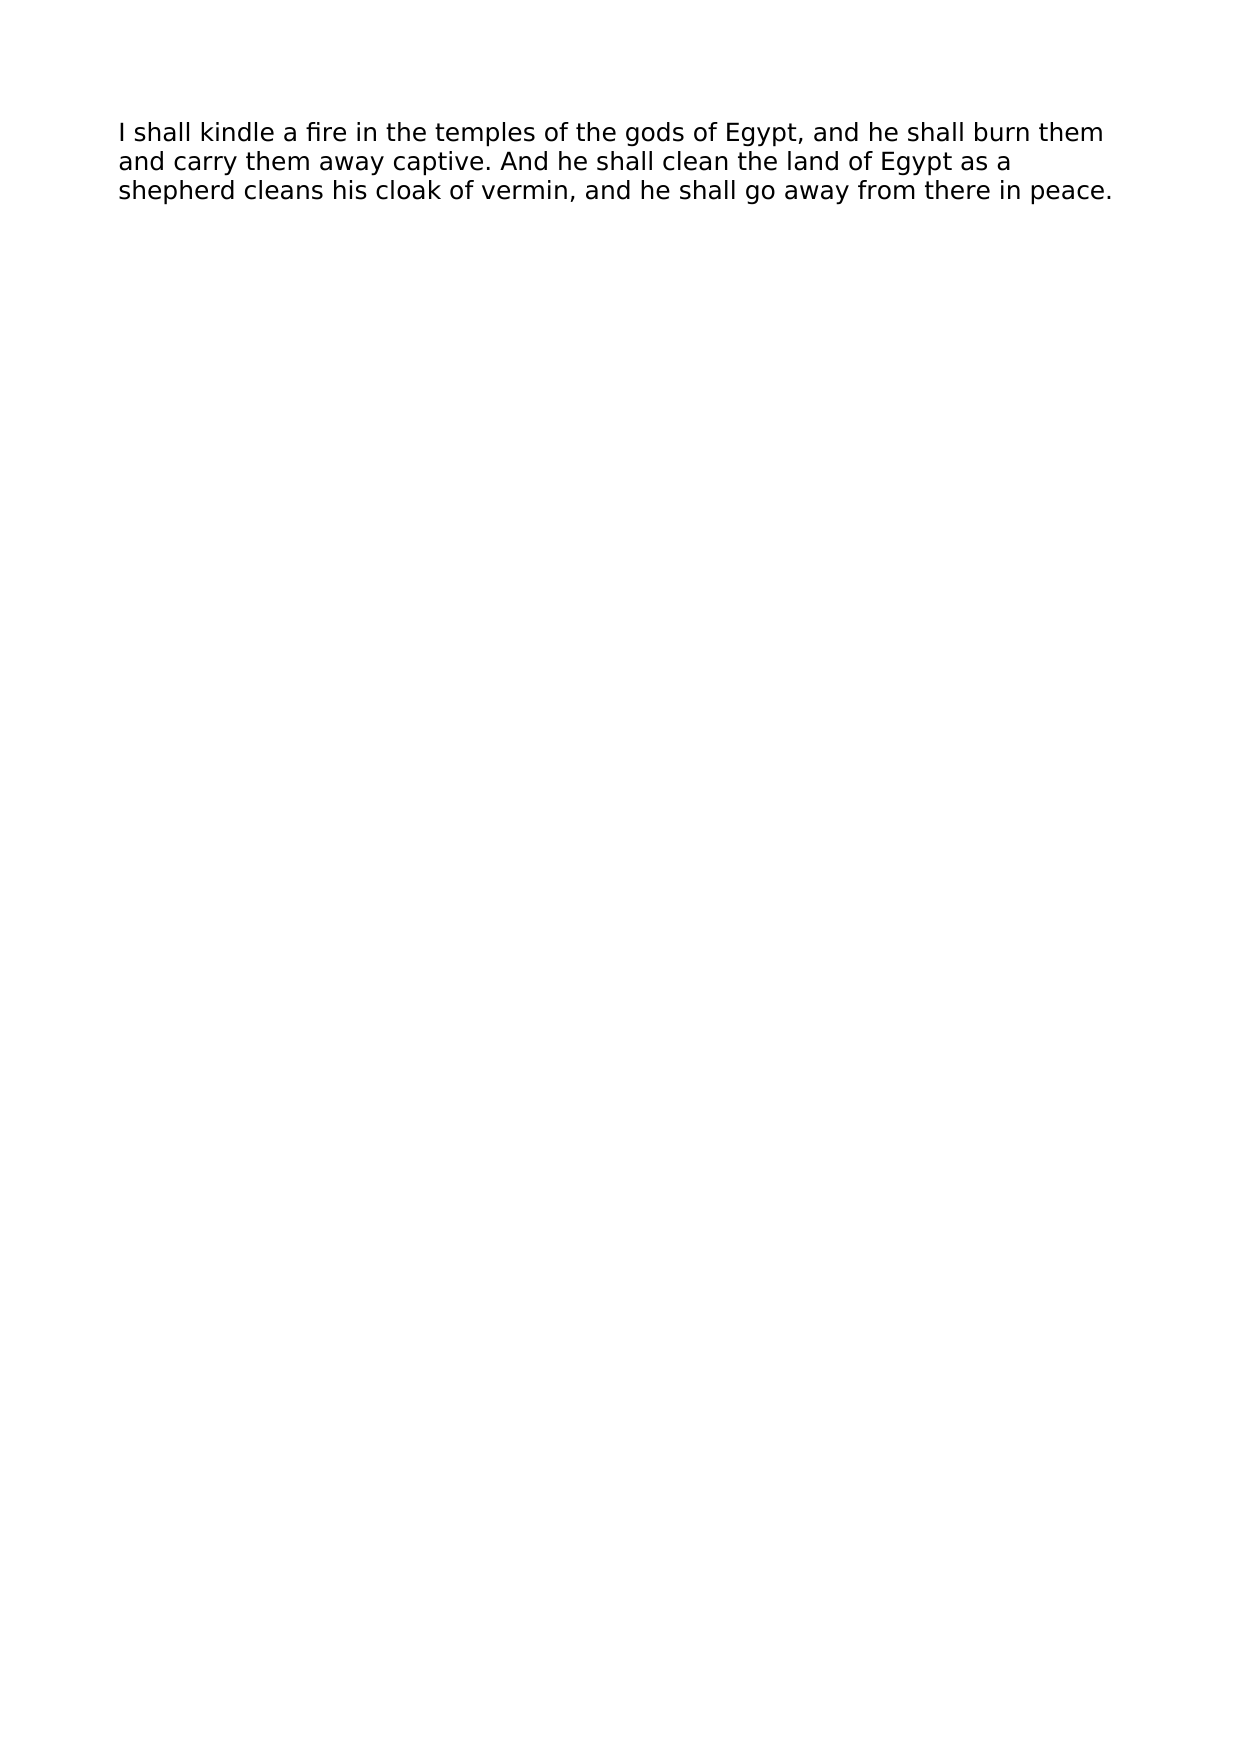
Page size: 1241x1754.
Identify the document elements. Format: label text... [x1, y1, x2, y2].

text I shall kindle a fire in the temples of the gods of Egypt, and he shall burn them and carry them away captive. And he shall clean the land of Egypt as a shepherd cleans his cloak of vermin, and he shall go away from there in peace. [118, 118, 1122, 206]
